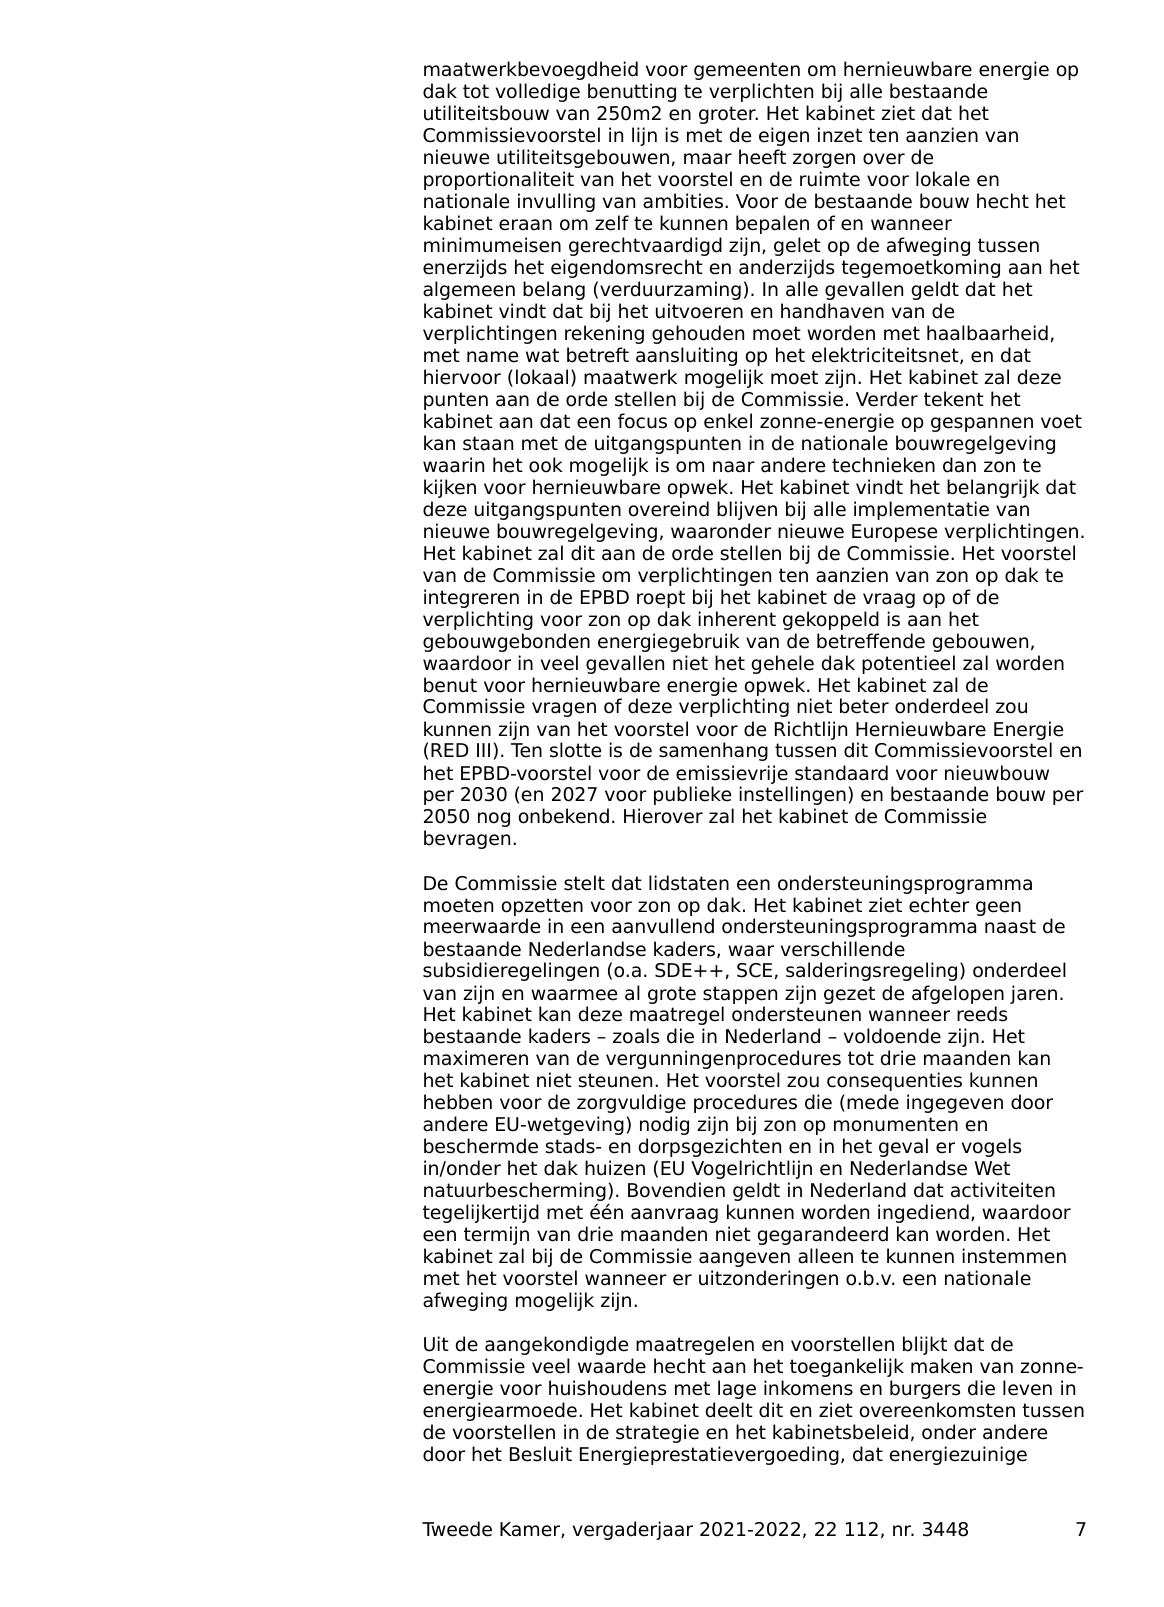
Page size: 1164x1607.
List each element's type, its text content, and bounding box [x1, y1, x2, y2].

text De Commissie stelt dat lidstaten een ondersteuningsprogramma moeten opzetten voor zon op dak. Het kabinet ziet echter geen meerwaarde in een aanvullend ondersteuningsprogramma naast de bestaande Nederlandse kaders, waar verschillende subsidieregelingen (o.a. SDE++, SCE, salderingsregeling) onderdeel van zijn en waarmee al grote stappen zijn gezet de afgelopen jaren. Het kabinet kan deze maatregel ondersteunen wanneer reeds bestaande kaders – zoals die in Nederland – voldoende zijn. Het maximeren van de vergunningenprocedures tot drie maanden kan het kabinet niet steunen. Het voorstel zou consequenties kunnen hebben voor de zorgvuldige procedures die (mede ingegeven door andere EU-wetgeving) nodig zijn bij zon op monumenten en beschermde stads- en dorpsgezichten en in het geval er vogels in/onder het dak huizen (EU Vogelrichtlijn en Nederlandse Wet natuurbescherming). Bovendien geldt in Nederland dat activiteiten tegelijkertijd met één aanvraag kunnen worden ingediend, waardoor een termijn van drie maanden niet gegarandeerd kan worden. Het kabinet zal bij de Commissie aangeven alleen te kunnen instemmen met het voorstel wanneer er uitzonderingen o.b.v. een nationale afweging mogelijk zijn. [422, 872, 1087, 1312]
text maatwerkbevoegdheid voor gemeenten om hernieuwbare energie op dak tot volledige benutting te verplichten bij alle bestaande utiliteitsbouw van 250m2 en groter. Het kabinet ziet dat het Commissievoorstel in lijn is met de eigen inzet ten aanzien van nieuwe utiliteitsgebouwen, maar heeft zorgen over de proportionaliteit van het voorstel en de ruimte voor lokale en nationale invulling van ambities. Voor de bestaande bouw hecht het kabinet eraan om zelf te kunnen bepalen of en wanneer minimumeisen gerechtvaardigd zijn, gelet op de afweging tussen enerzijds het eigendomsrecht en anderzijds tegemoetkoming aan het algemeen belang (verduurzaming). In alle gevallen geldt dat het kabinet vindt dat bij het uitvoeren en handhaven van de verplichtingen rekening gehouden moet worden met haalbaarheid, met name wat betreft aansluiting op het elektriciteitsnet, en dat hiervoor (lokaal) maatwerk mogelijk moet zijn. Het kabinet zal deze punten aan de orde stellen bij de Commissie. Verder tekent het kabinet aan dat een focus op enkel zonne-energie op gespannen voet kan staan met de uitgangspunten in de nationale bouwregelgeving waarin het ook mogelijk is om naar andere technieken dan zon te kijken voor hernieuwbare opwek. Het kabinet vindt het belangrijk dat deze uitgangspunten overeind blijven bij alle implementatie van nieuwe bouwregelgeving, waaronder nieuwe Europese verplichtingen. Het kabinet zal dit aan de orde stellen bij de Commissie. Het voorstel van de Commissie om verplichtingen ten aanzien van zon op dak te integreren in de EPBD roept bij het kabinet de vraag op of de verplichting voor zon op dak inherent gekoppeld is aan het gebouwgebonden energiegebruik van de betreffende gebouwen, waardoor in veel gevallen niet het gehele dak potentieel zal worden benut voor hernieuwbare energie opwek. Het kabinet zal de Commissie vragen of deze verplichting niet beter onderdeel zou kunnen zijn van het voorstel voor de Richtlijn Hernieuwbare Energie (RED III). Ten slotte is de samenhang tussen dit Commissievoorstel en het EPBD-voorstel voor de emissievrije standaard voor nieuwbouw per 2030 (en 2027 voor publieke instellingen) en bestaande bouw per 2050 nog onbekend. Hierover zal het kabinet de Commissie bevragen. [422, 59, 1087, 850]
text Uit de aangekondigde maatregelen en voorstellen blijkt dat de Commissie veel waarde hecht aan het toegankelijk maken van zonne-energie voor huishoudens met lage inkomens en burgers die leven in energiearmoede. Het kabinet deelt dit en ziet overeenkomsten tussen de voorstellen in de strategie en het kabinetsbeleid, onder andere door het Besluit Energieprestatievergoeding, dat energiezuinige [422, 1334, 1087, 1466]
